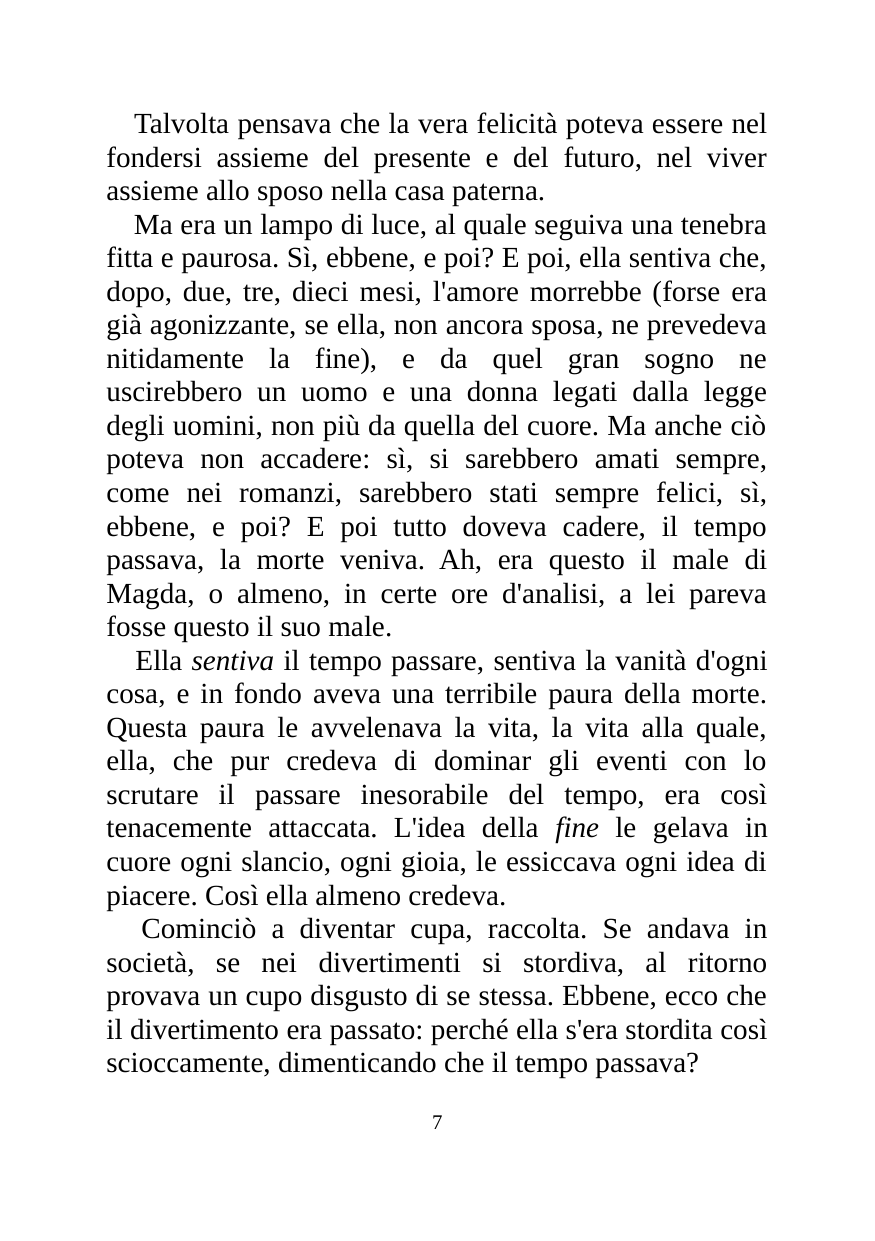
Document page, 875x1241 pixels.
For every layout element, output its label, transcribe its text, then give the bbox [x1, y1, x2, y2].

text Ella sentiva il tempo passare, sentiva la vanità d'ogni cosa, e in fondo aveva una terribile paura della morte. Questa paura le avvelenava la vita, la vita alla quale, ella, che pur credeva di dominar gli eventi con lo scrutare il passare inesorabile del tempo, era così tenacemente attaccata. L'idea della fine le gelava in cuore ogni slancio, ogni gioia, le essiccava ogni idea di piacere. Così ella almeno credeva. [106, 643, 768, 911]
text Ma era un lampo di luce, al quale seguiva una tenebra fitta e paurosa. Sì, ebbene, e poi? E poi, ella sentiva che, dopo, due, tre, dieci mesi, l'amore morrebbe (forse era già agonizzante, se ella, non ancora sposa, ne prevedeva nitidamente la fine), e da quel gran sogno ne uscirebbero un uomo e una donna legati dalla legge degli uomini, non più da quella del cuore. Ma anche ciò poteva non accadere: sì, si sarebbero amati sempre, come nei romanzi, sarebbero stati sempre felici, sì, ebbene, e poi? E poi tutto doveva cadere, il tempo passava, la morte veniva. Ah, era questo il male di Magda, o almeno, in certe ore d'analisi, a lei pareva fosse questo il suo male. [106, 207, 768, 643]
text Cominciò a diventar cupa, raccolta. Se andava in società, se nei divertimenti si stordiva, al ritorno provava un cupo disgusto di se stessa. Ebbene, ecco che il divertimento era passato: perché ella s'era stordita così scioccamente, dimenticando che il tempo passava? [106, 911, 768, 1079]
text Talvolta pensava che la vera felicità poteva essere nel fondersi assieme del presente e del futuro, nel viver assieme allo sposo nella casa paterna. [106, 106, 768, 207]
